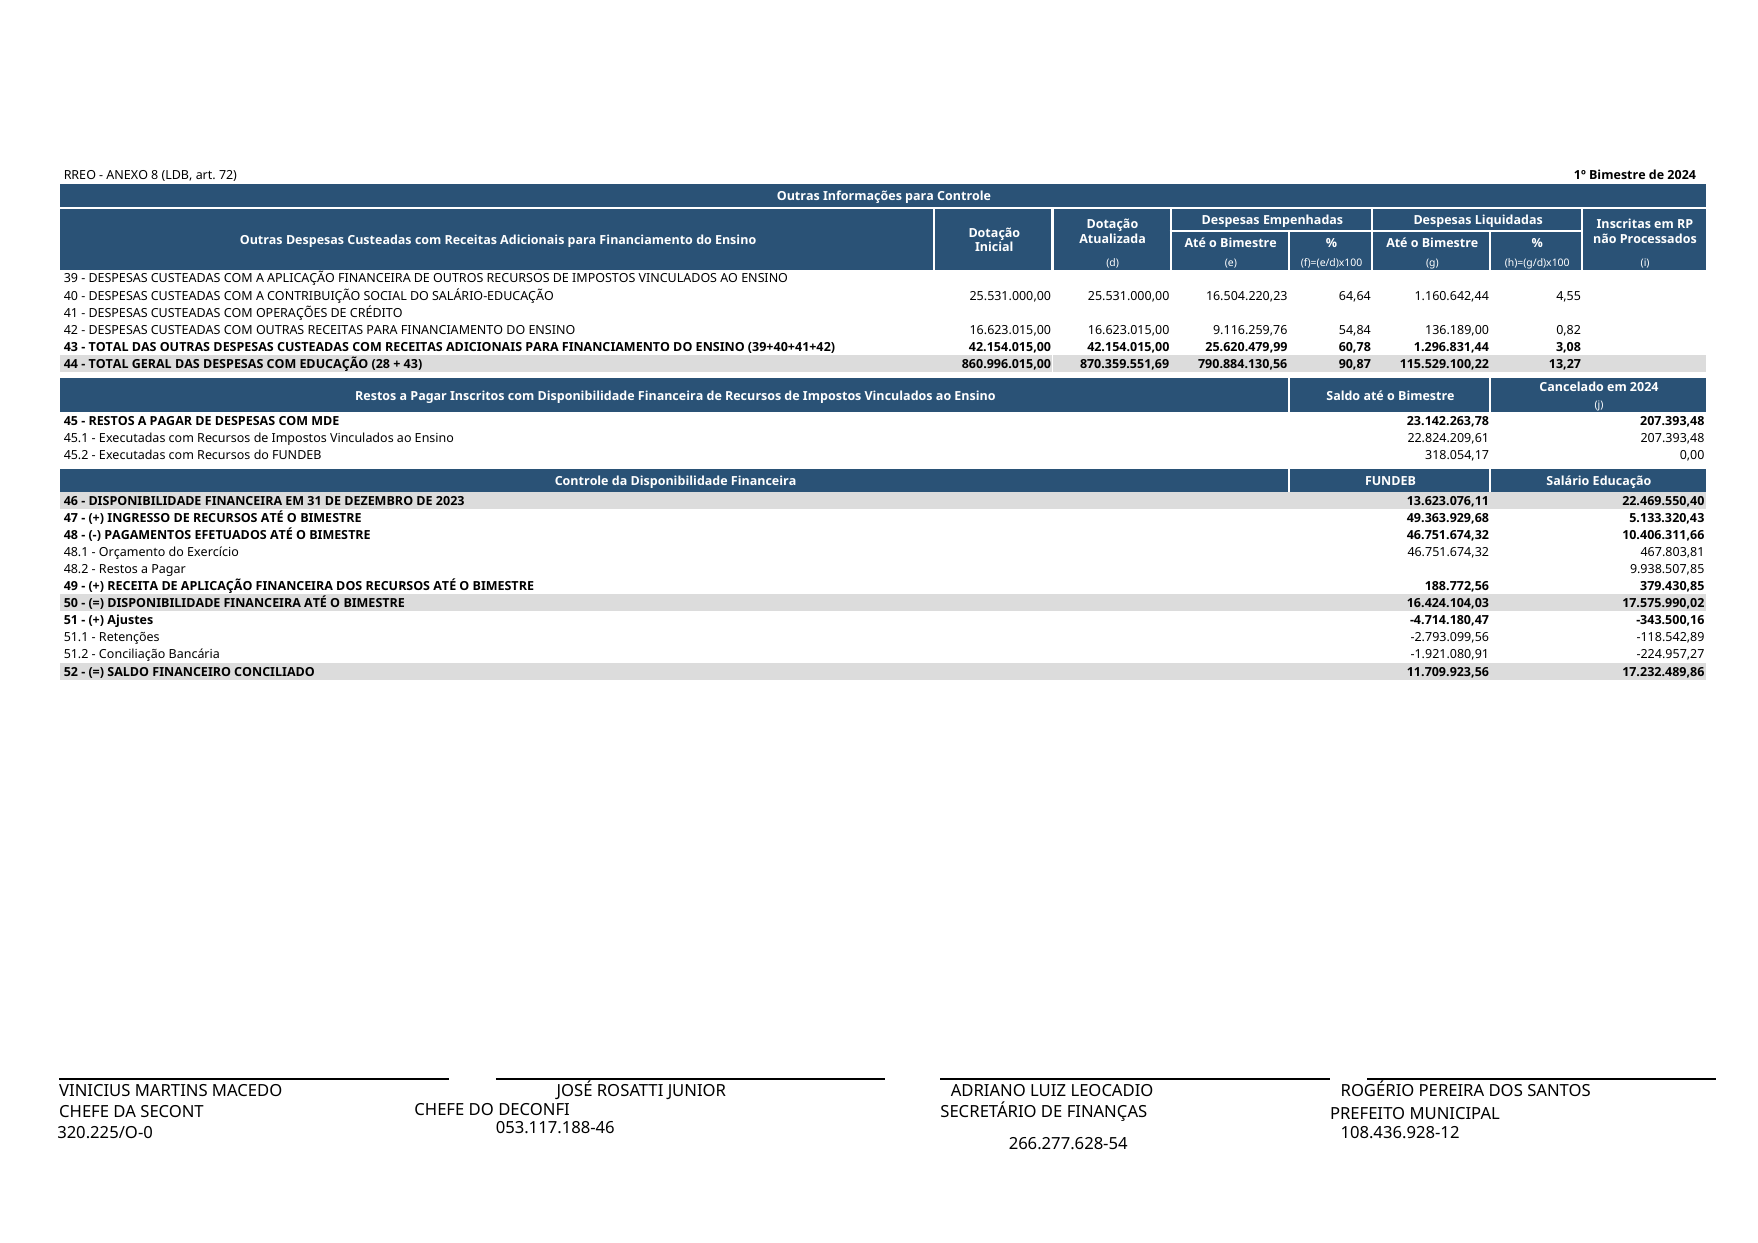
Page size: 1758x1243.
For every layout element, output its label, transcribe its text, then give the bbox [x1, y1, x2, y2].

table_cell 1º Bimestre de 2024 [1504, 166, 1697, 184]
table_cell 10.406.311,66 [1490, 526, 1706, 543]
table_cell 42 - DESPESAS CUSTEADAS COM OUTRAS RECEITAS PARA FINANCIAMENTO DO ENSINO [60, 321, 934, 338]
table_cell Restos a Pagar Inscritos com Disponibilidade Financeira de Recursos de Impostos Vinculados ao Ensino [60, 378, 1288, 412]
table_cell 48 - (-) PAGAMENTOS EFETUADOS ATÉ O BIMESTRE [60, 526, 1289, 543]
table_cell 25.620.479,99 [1171, 338, 1289, 355]
table_cell 46.751.674,32 [1289, 543, 1490, 560]
table_cell 25.531.000,00 [1053, 287, 1171, 304]
table_cell (d) [1054, 253, 1170, 270]
table_cell Até o Bimestre [1373, 232, 1489, 253]
table_cell [1582, 338, 1706, 355]
table_cell (e) [1172, 253, 1288, 270]
table_cell 54,84 [1289, 321, 1372, 338]
table_cell 49.363.929,68 [1289, 509, 1490, 526]
table_cell 48.2 - Restos a Pagar [60, 560, 1289, 577]
table_cell 44 - TOTAL GERAL DAS DESPESAS COM EDUCAÇÃO (28 + 43) [60, 355, 934, 372]
table_header [168, 59, 176, 166]
table_cell [1698, 88, 1706, 112]
table_cell Outras Despesas Custeadas com Receitas Adicionais para Financiamento do Ensino [60, 209, 933, 270]
table_cell [176, 136, 1706, 160]
table_cell 16.623.015,00 [1053, 321, 1171, 338]
table_cell -2.793.099,56 [1289, 629, 1490, 646]
table_cell [176, 88, 1570, 112]
table_cell [1582, 287, 1706, 304]
table_cell [68, 157, 168, 166]
table_cell [1490, 304, 1582, 321]
table_cell % [1491, 232, 1581, 253]
table_cell [176, 112, 1706, 136]
table_cell Inscritas em RP não Processados [1583, 209, 1706, 253]
table_cell Outras Informações para Controle [60, 184, 1706, 207]
table_cell 16.424.104,03 [1289, 594, 1490, 611]
table_cell -1.921.080,91 [1289, 646, 1490, 663]
table_cell 47 - (+) INGRESSO DE RECURSOS ATÉ O BIMESTRE [60, 509, 1289, 526]
table_cell 136.189,00 [1372, 321, 1490, 338]
table_header [1570, 59, 1697, 77]
table_cell 48.1 - Orçamento do Exercício [60, 543, 1289, 560]
table_cell 3,08 [1490, 338, 1582, 355]
table_cell [934, 304, 1052, 321]
table_cell FUNDEB [1290, 469, 1489, 492]
table_header [60, 59, 68, 166]
table_cell 45 - RESTOS A PAGAR DE DESPESAS COM MDE [60, 412, 1289, 429]
table_cell 17.575.990,02 [1490, 594, 1706, 611]
table_cell 9.938.507,85 [1490, 560, 1706, 577]
table_cell 22.469.550,40 [1490, 492, 1706, 509]
table_cell [1495, 166, 1504, 184]
table_cell [934, 270, 1052, 287]
table_cell (h)=(g/d)x100 [1491, 253, 1581, 270]
table_cell [1372, 304, 1490, 321]
table_cell [60, 372, 1706, 378]
table_cell [1570, 97, 1697, 112]
table_cell (i) [1583, 253, 1706, 270]
table_cell 50 - (=) DISPONIBILIDADE FINANCEIRA ATÉ O BIMESTRE [60, 594, 1289, 611]
table_cell 49 - (+) RECEITA DE APLICAÇÃO FINANCEIRA DOS RECURSOS ATÉ O BIMESTRE [60, 577, 1289, 594]
table_cell 45.2 - Executadas com Recursos do FUNDEB [60, 446, 1289, 463]
table_cell 39 - DESPESAS CUSTEADAS COM A APLICAÇÃO FINANCEIRA DE OUTROS RECURSOS DE IMPOSTOS VINCULADOS AO ENSINO [60, 270, 934, 287]
table_cell 0,82 [1490, 321, 1582, 338]
table_cell 22.824.209,61 [1289, 429, 1490, 446]
table_cell 45.1 - Executadas com Recursos de Impostos Vinculados ao Ensino [60, 429, 1289, 446]
table_cell Despesas Liquidadas [1373, 209, 1581, 230]
table_cell 379.430,85 [1490, 577, 1706, 594]
table_cell 51.1 - Retenções [60, 629, 1289, 646]
table_cell 42.154.015,00 [1053, 338, 1171, 355]
table_cell 115.529.100,22 [1372, 355, 1490, 372]
table_cell [60, 463, 1706, 469]
table_cell 46 - DISPONIBILIDADE FINANCEIRA EM 31 DE DEZEMBRO DE 2023 [60, 492, 1289, 509]
table_cell (f)=(e/d)x100 [1290, 253, 1371, 270]
table_cell [1053, 270, 1171, 287]
table_cell -224.957,27 [1490, 646, 1706, 663]
table_cell 51.2 - Conciliação Bancária [60, 646, 1289, 663]
table_cell [1171, 304, 1289, 321]
table_cell 52 - (=) SALDO FINANCEIRO CONCILIADO [60, 663, 1289, 680]
table_cell 46.751.674,32 [1289, 526, 1490, 543]
table_cell [1582, 321, 1706, 338]
table_cell 25.531.000,00 [934, 287, 1052, 304]
table_cell [1698, 166, 1706, 184]
table_cell 51 - (+) Ajustes [60, 611, 1289, 628]
table_cell (j) [1491, 395, 1706, 412]
table_cell 41 - DESPESAS CUSTEADAS COM OPERAÇÕES DE CRÉDITO [60, 304, 934, 321]
table_cell 90,87 [1289, 355, 1372, 372]
table_cell -4.714.180,47 [1289, 611, 1490, 628]
table_cell Salário Educação [1491, 469, 1706, 492]
table_cell 1.160.642,44 [1372, 287, 1490, 304]
table_cell 318.054,17 [1289, 446, 1490, 463]
table_cell RREO - ANEXO 8 (LDB, art. 72) [60, 166, 1495, 183]
table_cell 188.772,56 [1289, 577, 1490, 594]
table_cell -343.500,16 [1490, 611, 1706, 628]
table_cell [1372, 270, 1490, 287]
table_cell (g) [1373, 253, 1489, 270]
table_cell [176, 160, 1706, 166]
table_cell 860.996.015,00 [934, 355, 1052, 372]
table_cell 5.133.320,43 [1490, 509, 1706, 526]
table_cell 23.142.263,78 [1289, 412, 1490, 429]
table_cell 207.393,48 [1490, 429, 1706, 446]
table_cell 43 - TOTAL DAS OUTRAS DESPESAS CUSTEADAS COM RECEITAS ADICIONAIS PARA FINANCIAMENTO DO ENSINO (39+40+41+42) [60, 338, 934, 355]
table_cell 17.232.489,86 [1490, 663, 1706, 680]
table_cell 11.709.923,56 [1289, 663, 1490, 680]
table_cell Despesas Empenhadas [1172, 209, 1371, 230]
table_cell 13.623.076,11 [1289, 492, 1490, 509]
table_cell [1289, 304, 1372, 321]
table_cell [1289, 560, 1490, 577]
table_cell [1582, 270, 1706, 287]
table_cell 64,64 [1289, 287, 1372, 304]
table_cell [1171, 270, 1289, 287]
table_cell [1570, 79, 1697, 97]
table_cell 16.504.220,23 [1171, 287, 1289, 304]
table_header [176, 59, 1570, 87]
table_cell 1.296.831,44 [1372, 338, 1490, 355]
table_cell [1053, 304, 1171, 321]
table_cell 16.623.015,00 [934, 321, 1052, 338]
table_cell 60,78 [1289, 338, 1372, 355]
table_cell 40 - DESPESAS CUSTEADAS COM A CONTRIBUIÇÃO SOCIAL DO SALÁRIO-EDUCAÇÃO [60, 287, 934, 304]
table_cell [1582, 304, 1706, 321]
table_cell [1490, 270, 1582, 287]
table_cell Saldo até o Bimestre [1290, 378, 1489, 412]
table_cell 790.884.130,56 [1171, 355, 1289, 372]
table_cell 870.359.551,69 [1053, 355, 1171, 372]
table_cell % [1290, 232, 1371, 253]
table_cell Dotação Inicial [935, 209, 1051, 270]
table_cell [1582, 355, 1706, 372]
table_cell Controle da Disponibilidade Financeira [60, 469, 1288, 492]
table_header [1698, 59, 1706, 87]
table_cell 467.803,81 [1490, 543, 1706, 560]
table_cell Até o Bimestre [1172, 232, 1288, 253]
table_cell 0,00 [1490, 446, 1706, 463]
table_cell Cancelado em 2024 [1491, 378, 1706, 395]
table_header [68, 59, 168, 157]
table_cell 207.393,48 [1490, 412, 1706, 429]
table_cell Dotação Atualizada [1054, 209, 1170, 253]
table_cell 13,27 [1490, 355, 1582, 372]
table_cell 42.154.015,00 [934, 338, 1052, 355]
table_cell [1289, 270, 1372, 287]
table_cell 9.116.259,76 [1171, 321, 1289, 338]
table_cell 4,55 [1490, 287, 1582, 304]
table_cell -118.542,89 [1490, 629, 1706, 646]
